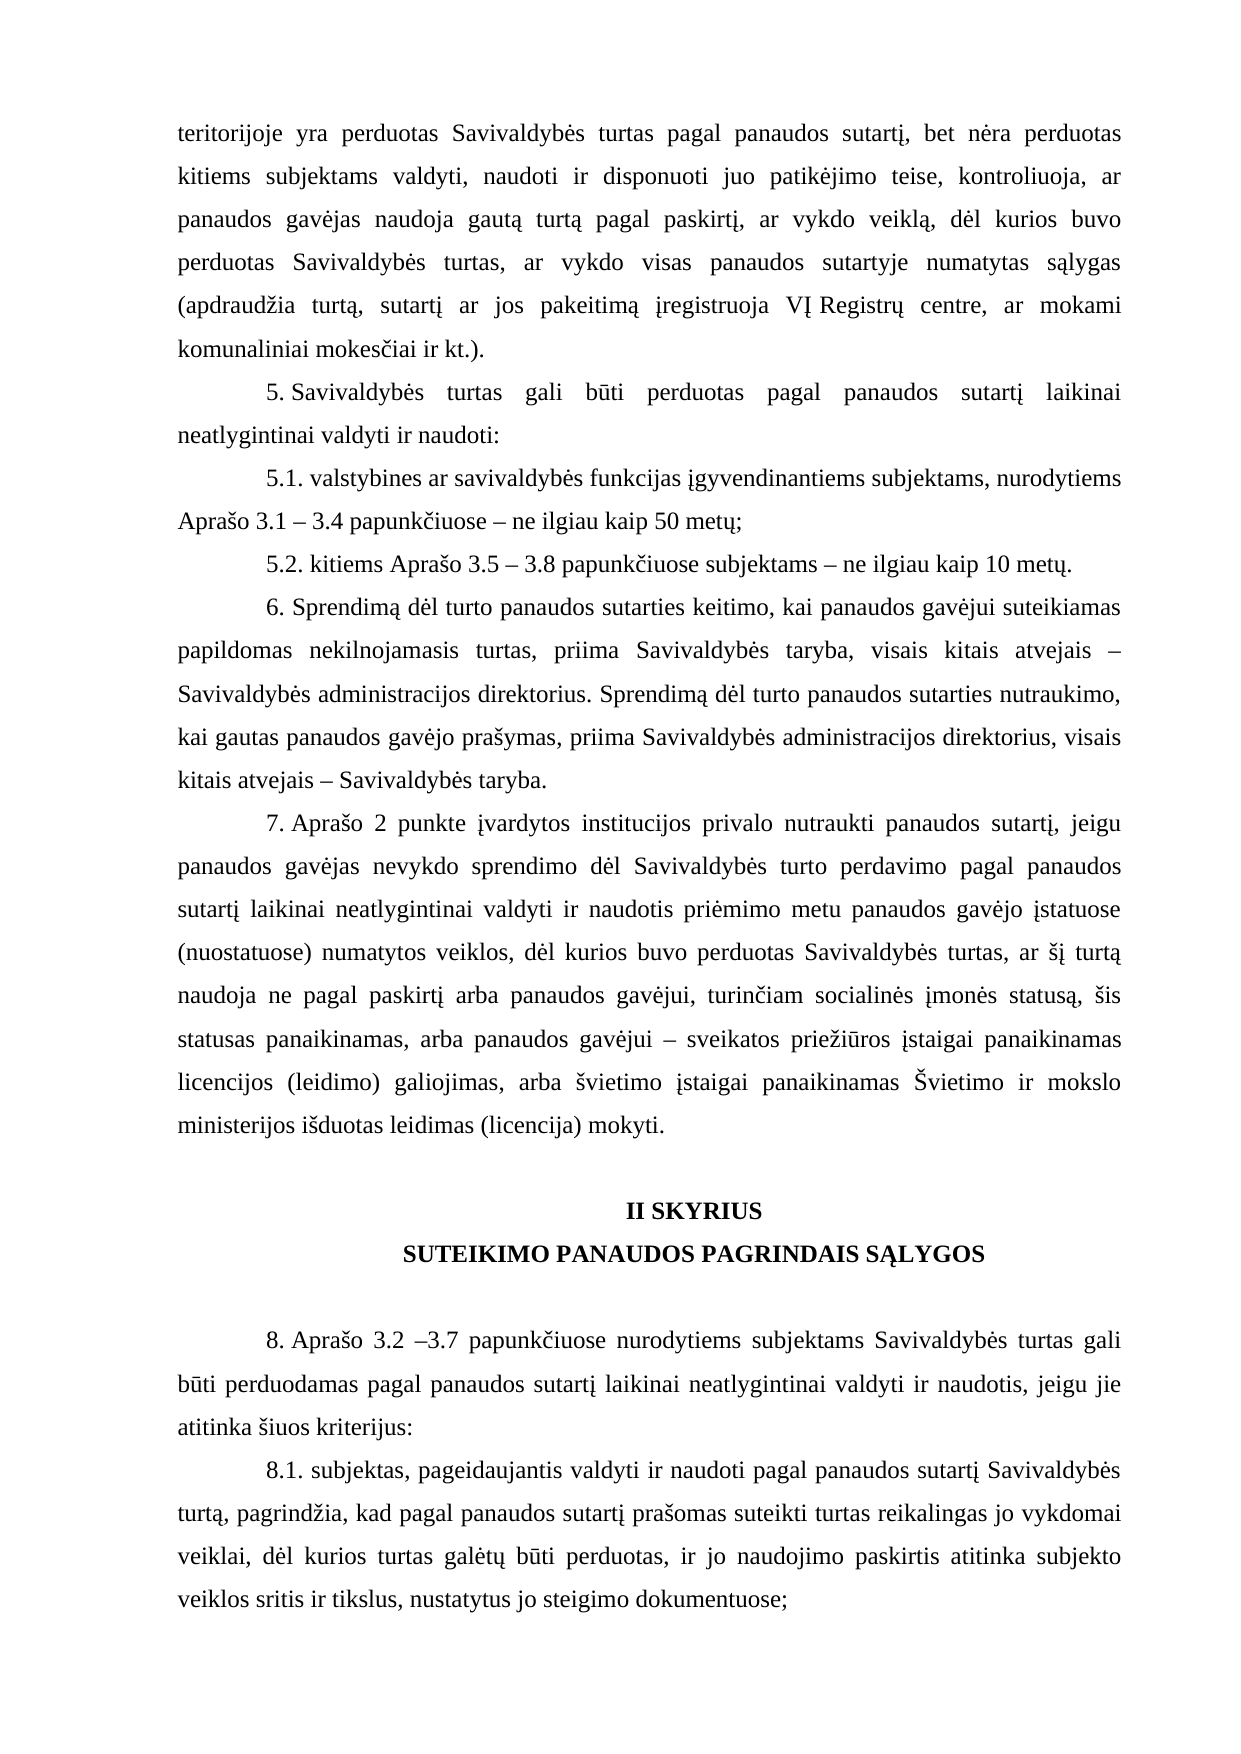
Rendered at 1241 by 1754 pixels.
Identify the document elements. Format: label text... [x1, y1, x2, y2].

text 5.1. valstybines ar savivaldybės funkcijas įgyvendinantiems subjektams, nurodytiems Aprašo 3.1 – 3.4 papunkčiuose – ne ilgiau kaip 50 metų; [177, 463, 1122, 535]
text 8.1. subjektas, pageidaujantis valdyti ir naudoti pagal panaudos sutartį Savivaldybės turtą, pagrindžia, kad pagal panaudos sutartį prašomas suteikti turtas reikalingas jo vykdomai veiklai, dėl kurios turtas galėtų būti perduotas, ir jo naudojimo paskirtis atitinka subjekto veiklos sritis ir tikslus, nustatytus jo steigimo dokumentuose; [177, 1455, 1122, 1613]
text 7. Aprašo 2 punkte įvardytos institucijos privalo nutraukti panaudos sutartį, jeigu panaudos gavėjas nevykdo sprendimo dėl Savivaldybės turto perdavimo pagal panaudos sutartį laikinai neatlygintinai valdyti ir naudotis priėmimo metu panaudos gavėjo įstatuose (nuostatuose) numatytos veiklos, dėl kurios buvo perduotas Savivaldybės turtas, ar šį turtą naudoja ne pagal paskirtį arba panaudos gavėjui, turinčiam socialinės įmonės statusą, šis statusas panaikinamas, arba panaudos gavėjui – sveikatos priežiūros įstaigai panaikinamas licencijos (leidimo) galiojimas, arba švietimo įstaigai panaikinamas Švietimo ir mokslo ministerijos išduotas leidimas (licencija) mokyti. [177, 808, 1122, 1139]
text teritorijoje yra perduotas Savivaldybės turtas pagal panaudos sutartį, bet nėra perduotas kitiems subjektams valdyti, naudoti ir disponuoti juo patikėjimo teise, kontroliuoja, ar panaudos gavėjas naudoja gautą turtą pagal paskirtį, ar vykdo veiklą, dėl kurios buvo perduotas Savivaldybės turtas, ar vykdo visas panaudos sutartyje numatytas sąlygas (apdraudžia turtą, sutartį ar jos pakeitimą įregistruoja VĮ Registrų centre, ar mokami komunaliniai mokesčiai ir kt.). [177, 118, 1122, 362]
text 6. Sprendimą dėl turto panaudos sutarties keitimo, kai panaudos gavėjui suteikiamas papildomas nekilnojamasis turtas, priima Savivaldybės taryba, visais kitais atvejais – Savivaldybės administracijos direktorius. Sprendimą dėl turto panaudos sutarties nutraukimo, kai gautas panaudos gavėjo prašymas, priima Savivaldybės administracijos direktorius, visais kitais atvejais – Savivaldybės taryba. [177, 592, 1122, 794]
text 8. Aprašo 3.2 –3.7 papunkčiuose nurodytiems subjektams Savivaldybės turtas gali būti perduodamas pagal panaudos sutartį laikinai neatlygintinai valdyti ir naudotis, jeigu jie atitinka šiuos kriterijus: [177, 1326, 1122, 1441]
text SUTEIKIMO PANAUDOS PAGRINDAIS SĄLYGOS [177, 1239, 1122, 1268]
text 5.2. kitiems Aprašo 3.5 – 3.8 papunkčiuose subjektams – ne ilgiau kaip 10 metų. [177, 549, 1122, 578]
text 5. Savivaldybės turtas gali būti perduotas pagal panaudos sutartį laikinai neatlygintinai valdyti ir naudoti: [177, 377, 1122, 449]
text II SKYRIUS [177, 1196, 1122, 1225]
